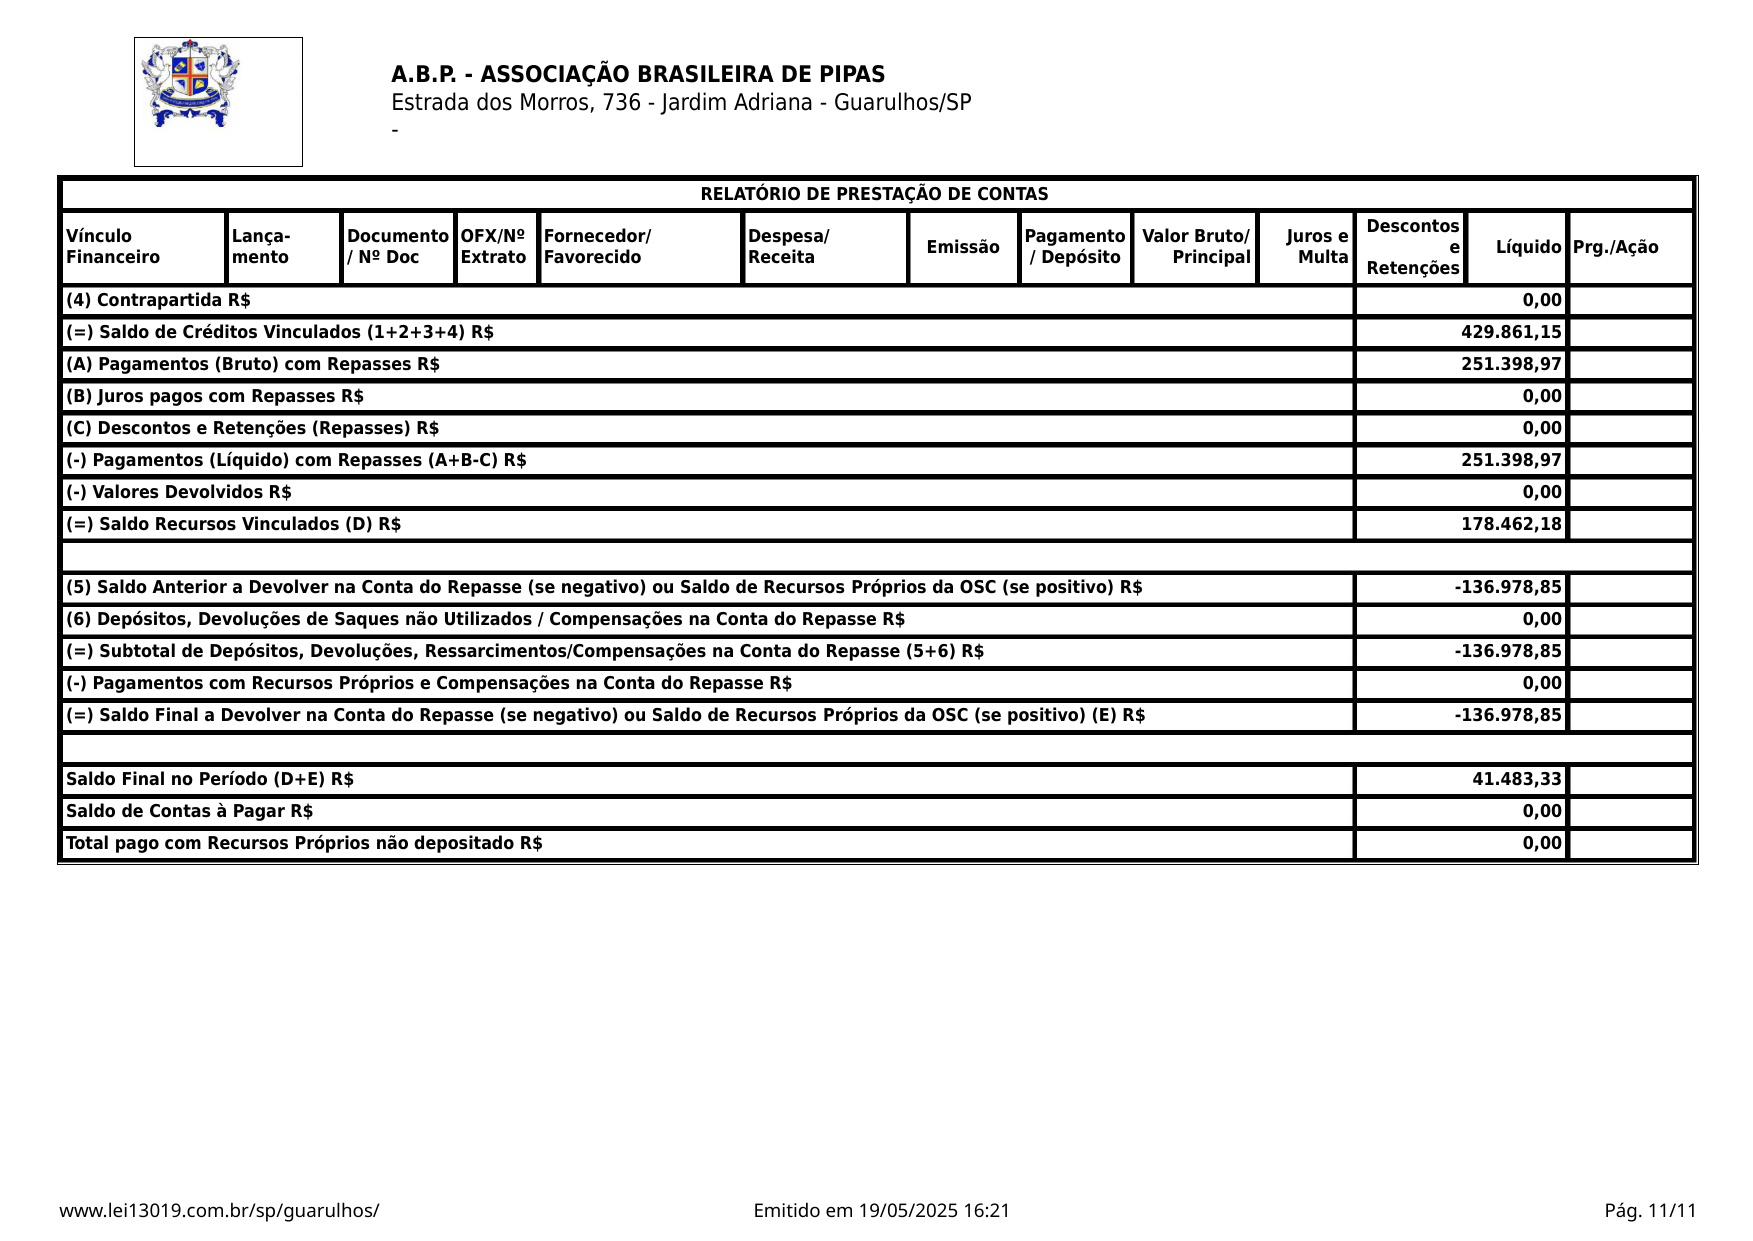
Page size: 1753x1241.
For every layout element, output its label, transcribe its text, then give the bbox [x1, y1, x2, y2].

text (4) Contrapartida R$ [66, 290, 277, 311]
text www.lei13019.com.br/sp/guarulhos/ [59, 1200, 389, 1222]
text 0,00 [1523, 673, 1587, 694]
text Retenções [1366, 258, 1485, 279]
text 41.483,33 [1472, 769, 1587, 790]
text 178.462,18 [1461, 513, 1587, 534]
text Saldo Final no Período (D+E) R$ [66, 769, 380, 790]
text / Nº Doc Extrato Favorecido [347, 247, 677, 268]
text (C) Descontos e Retenções (Repasses) R$ [66, 418, 554, 438]
text mento [232, 247, 316, 268]
text A.B.P. - ASSOCIAÇÃO BRASILEIRA DE PIPAS [391, 61, 998, 88]
text Despesa/ [748, 226, 855, 247]
text (=) Subtotal de Depósitos, Devoluções, Ressarcimentos/Compensações na Conta do Repasse (5+6) R$ [66, 641, 1012, 662]
text Total pago com Recursos Próprios não depositado R$ [66, 833, 572, 853]
text (-) Valores Devolvidos R$ [66, 482, 554, 502]
text Estrada dos Morros, 736 - Jardim Adriana - Guarulhos/SP [391, 89, 998, 115]
text 429.861,15 [1461, 322, 1587, 343]
text (-) Pagamentos (Líquido) com Repasses (A+B-C) R$ [66, 450, 554, 470]
text -136.978,85 [1454, 577, 1587, 598]
text Juros e [1287, 226, 1374, 247]
text Emissão [926, 237, 1025, 257]
text (-) Pagamentos com Recursos Próprios e Compensações na Conta do Repasse R$ [66, 673, 1012, 694]
picture [58, 176, 1698, 864]
text Multa [1298, 247, 1374, 268]
text 0,00 [1523, 833, 1587, 853]
text Emitido em 19/05/2025 16:21 [753, 1200, 1031, 1222]
text Líquido Prg./Ação [1496, 237, 1684, 257]
text 0,00 [1523, 418, 1587, 438]
picture [135, 38, 302, 166]
text - [391, 116, 998, 143]
text Saldo de Contas à Pagar R$ [66, 801, 339, 822]
text 251.398,97 [1461, 354, 1587, 374]
text 0,00 [1523, 290, 1684, 311]
text Financeiro [66, 247, 185, 268]
text Descontos [1366, 216, 1485, 236]
text -136.978,85 [1454, 705, 1587, 726]
text (A) Pagamentos (Bruto) com Repasses R$ [66, 354, 521, 374]
text RELATÓRIO DE PRESTAÇÃO DE CONTAS [700, 183, 1079, 204]
text Pagamento Valor Bruto/ [1024, 226, 1277, 247]
text 0,00 [1523, 609, 1587, 630]
text Documento OFX/Nº Fornecedor/ [347, 226, 677, 247]
text 251.398,97 [1461, 450, 1587, 470]
text 0,00 [1523, 482, 1587, 502]
text -136.978,85 [1454, 641, 1587, 662]
text / Depósito Principal [1029, 247, 1277, 268]
text 0,00 [1523, 386, 1587, 406]
text (=) Saldo Final a Devolver na Conta do Repasse (se negativo) ou Saldo de Recursos Próprios da OSC (se positivo) (E) R$ [66, 705, 1173, 726]
text (6) Depósitos, Devoluções de Saques não Utilizados / Compensações na Conta do Repasse R$ [66, 609, 1170, 630]
text (5) Saldo Anterior a Devolver na Conta do Repasse (se negativo) ou Saldo de Recursos Próprios da OSC (se positivo) R$ [66, 577, 1170, 598]
text e [1449, 237, 1485, 257]
text Vínculo [66, 226, 185, 247]
text (=) Saldo de Créditos Vinculados (1+2+3+4) R$ [66, 322, 521, 343]
text 0,00 [1523, 801, 1587, 822]
text Receita [748, 247, 855, 268]
text (B) Juros pagos com Repasses R$ [66, 386, 521, 406]
text Lança- [232, 226, 316, 247]
text Pág. 11/11 [1604, 1200, 1720, 1222]
text (=) Saldo Recursos Vinculados (D) R$ [66, 513, 428, 534]
